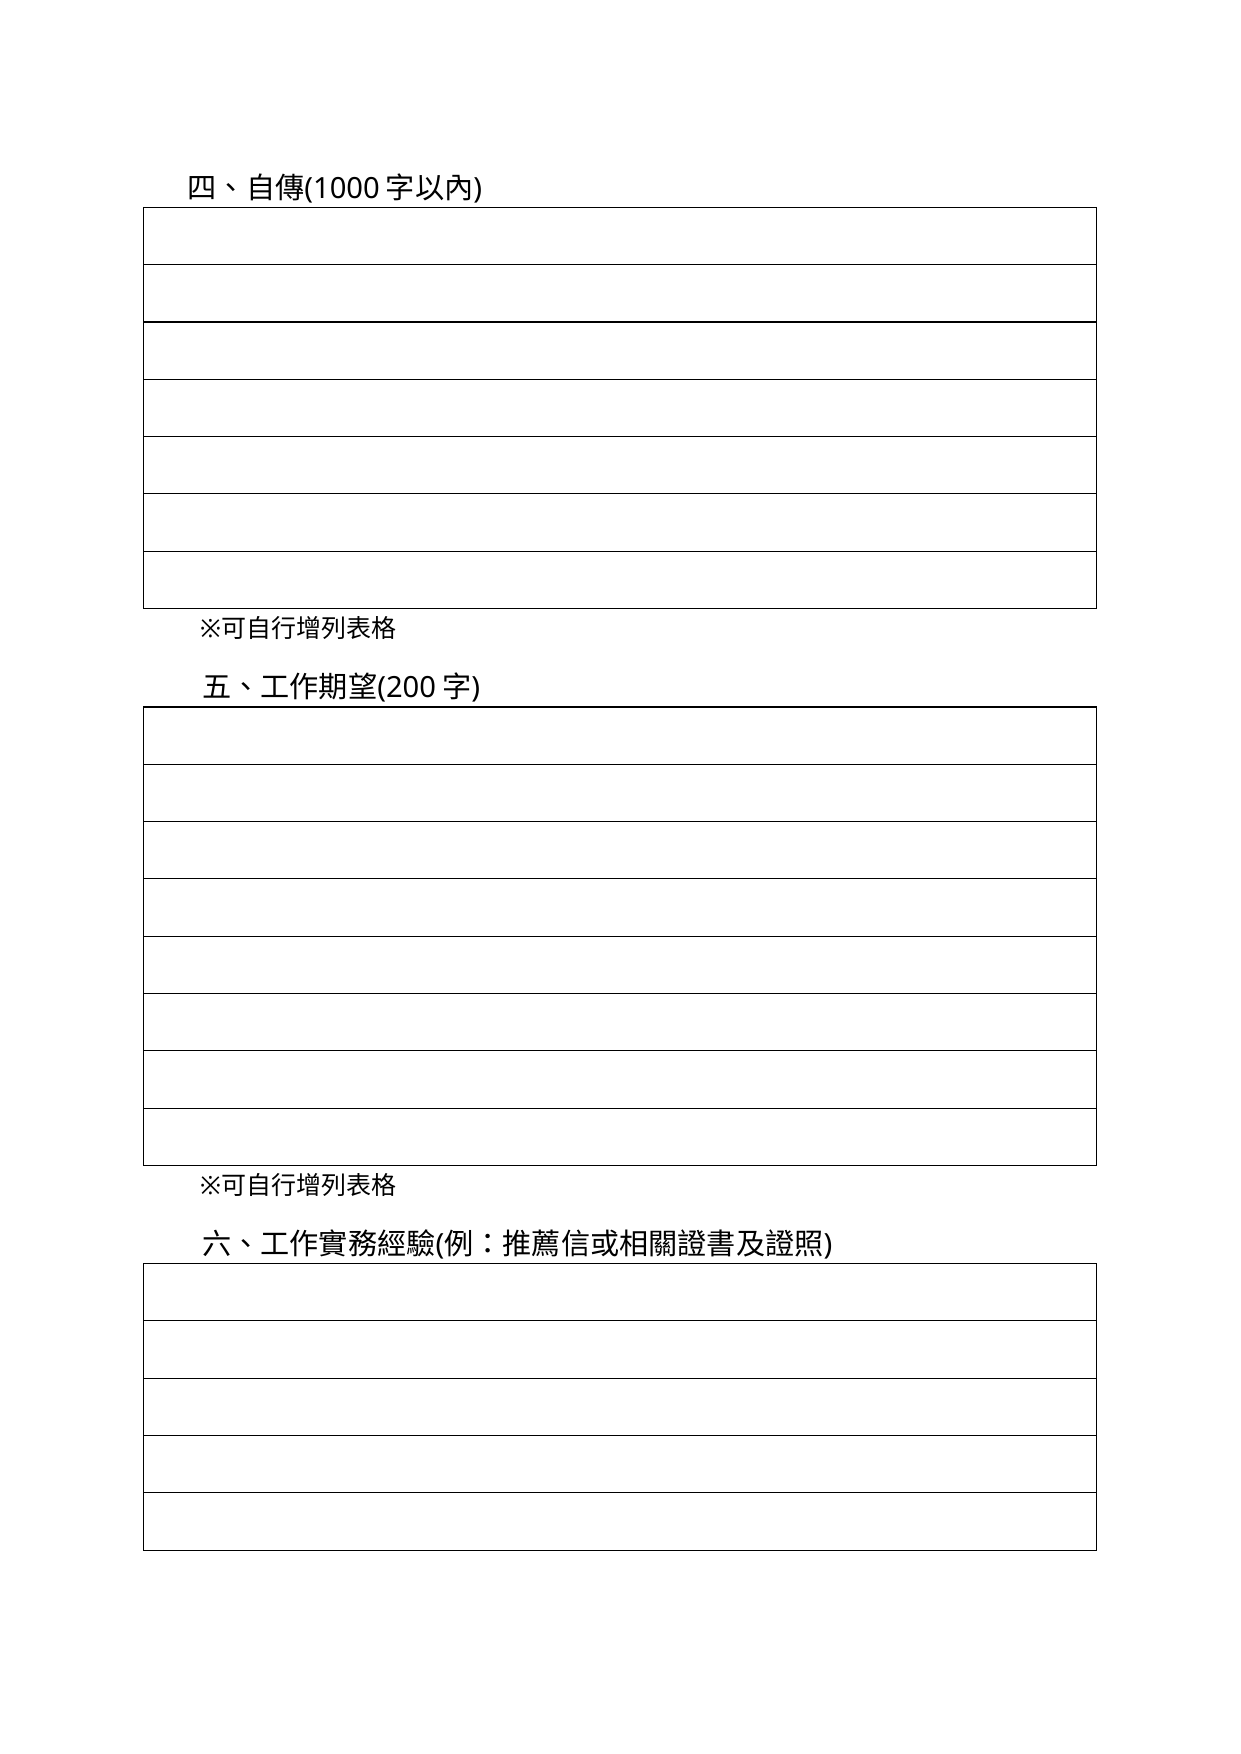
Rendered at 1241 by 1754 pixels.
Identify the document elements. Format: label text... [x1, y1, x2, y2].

text ※可自行增列表格 [187, 1166, 1053, 1202]
text 六、工作實務經驗(例：推薦信或相關證書及證照) [187, 1221, 1053, 1263]
text 五、工作期望(200字) [187, 664, 1053, 706]
table_cell [144, 1436, 1096, 1492]
table_cell [144, 994, 1096, 1050]
table_cell [144, 937, 1096, 993]
table_header [144, 208, 1096, 264]
table_cell [144, 822, 1096, 878]
table_cell [144, 265, 1096, 321]
table_header [144, 1264, 1096, 1320]
text 四、自傳(1000字以內) [187, 164, 1053, 207]
table_cell [144, 552, 1096, 608]
table_cell [144, 1493, 1096, 1549]
table_cell [144, 380, 1096, 436]
table_cell [144, 1109, 1096, 1165]
table_cell [144, 323, 1096, 379]
table_cell [144, 765, 1096, 821]
table_cell [144, 1051, 1096, 1107]
table_cell [144, 437, 1096, 493]
table_cell [144, 1321, 1096, 1378]
table_cell [144, 494, 1096, 551]
text ※可自行增列表格 [187, 609, 1053, 645]
table_header [144, 708, 1096, 764]
table_cell [144, 1379, 1096, 1435]
table_cell [144, 879, 1096, 936]
